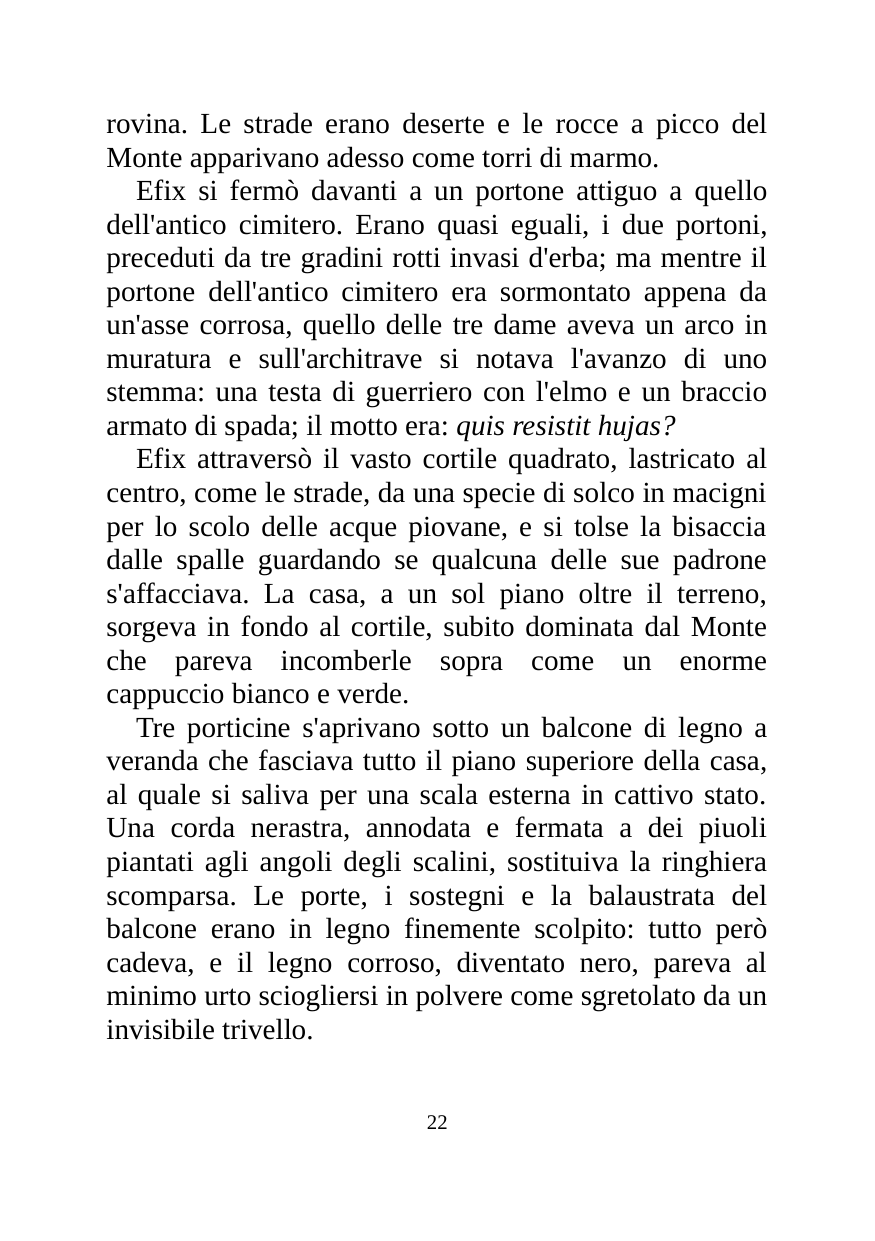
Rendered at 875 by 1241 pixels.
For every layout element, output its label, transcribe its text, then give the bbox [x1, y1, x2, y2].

text rovina. Le strade erano deserte e le rocce a picco del Monte apparivano adesso come torri di marmo. [106, 106, 768, 173]
text Efix si fermò davanti a un portone attiguo a quello dell'antico cimitero. Erano quasi eguali, i due portoni, preceduti da tre gradini rotti invasi d'erba; ma mentre il portone dell'antico cimitero era sormontato appena da un'asse corrosa, quello delle tre dame aveva un arco in muratura e sull'architrave si notava l'avanzo di uno stemma: una testa di guerriero con l'elmo e un braccio armato di spada; il motto era: quis resistit hujas? [106, 173, 768, 442]
text Tre porticine s'aprivano sotto un balcone di legno a veranda che fasciava tutto il piano superiore della casa, al quale si saliva per una scala esterna in cattivo stato. Una corda nerastra, annodata e fermata a dei piuoli piantati agli angoli degli scalini, sostituiva la ringhiera scomparsa. Le porte, i sostegni e la balaustrata del balcone erano in legno finemente scolpito: tutto però cadeva, e il legno corroso, diventato nero, pareva al minimo urto sciogliersi in polvere come sgretolato da un invisibile trivello. [106, 710, 768, 1045]
text Efix attraversò il vasto cortile quadrato, lastricato al centro, come le strade, da una specie di solco in macigni per lo scolo delle acque piovane, e si tolse la bisaccia dalle spalle guardando se qualcuna delle sue padrone s'affacciava. La casa, a un sol piano oltre il terreno, sorgeva in fondo al cortile, subito dominata dal Monte che pareva incomberle sopra come un enorme cappuccio bianco e verde. [106, 442, 768, 710]
